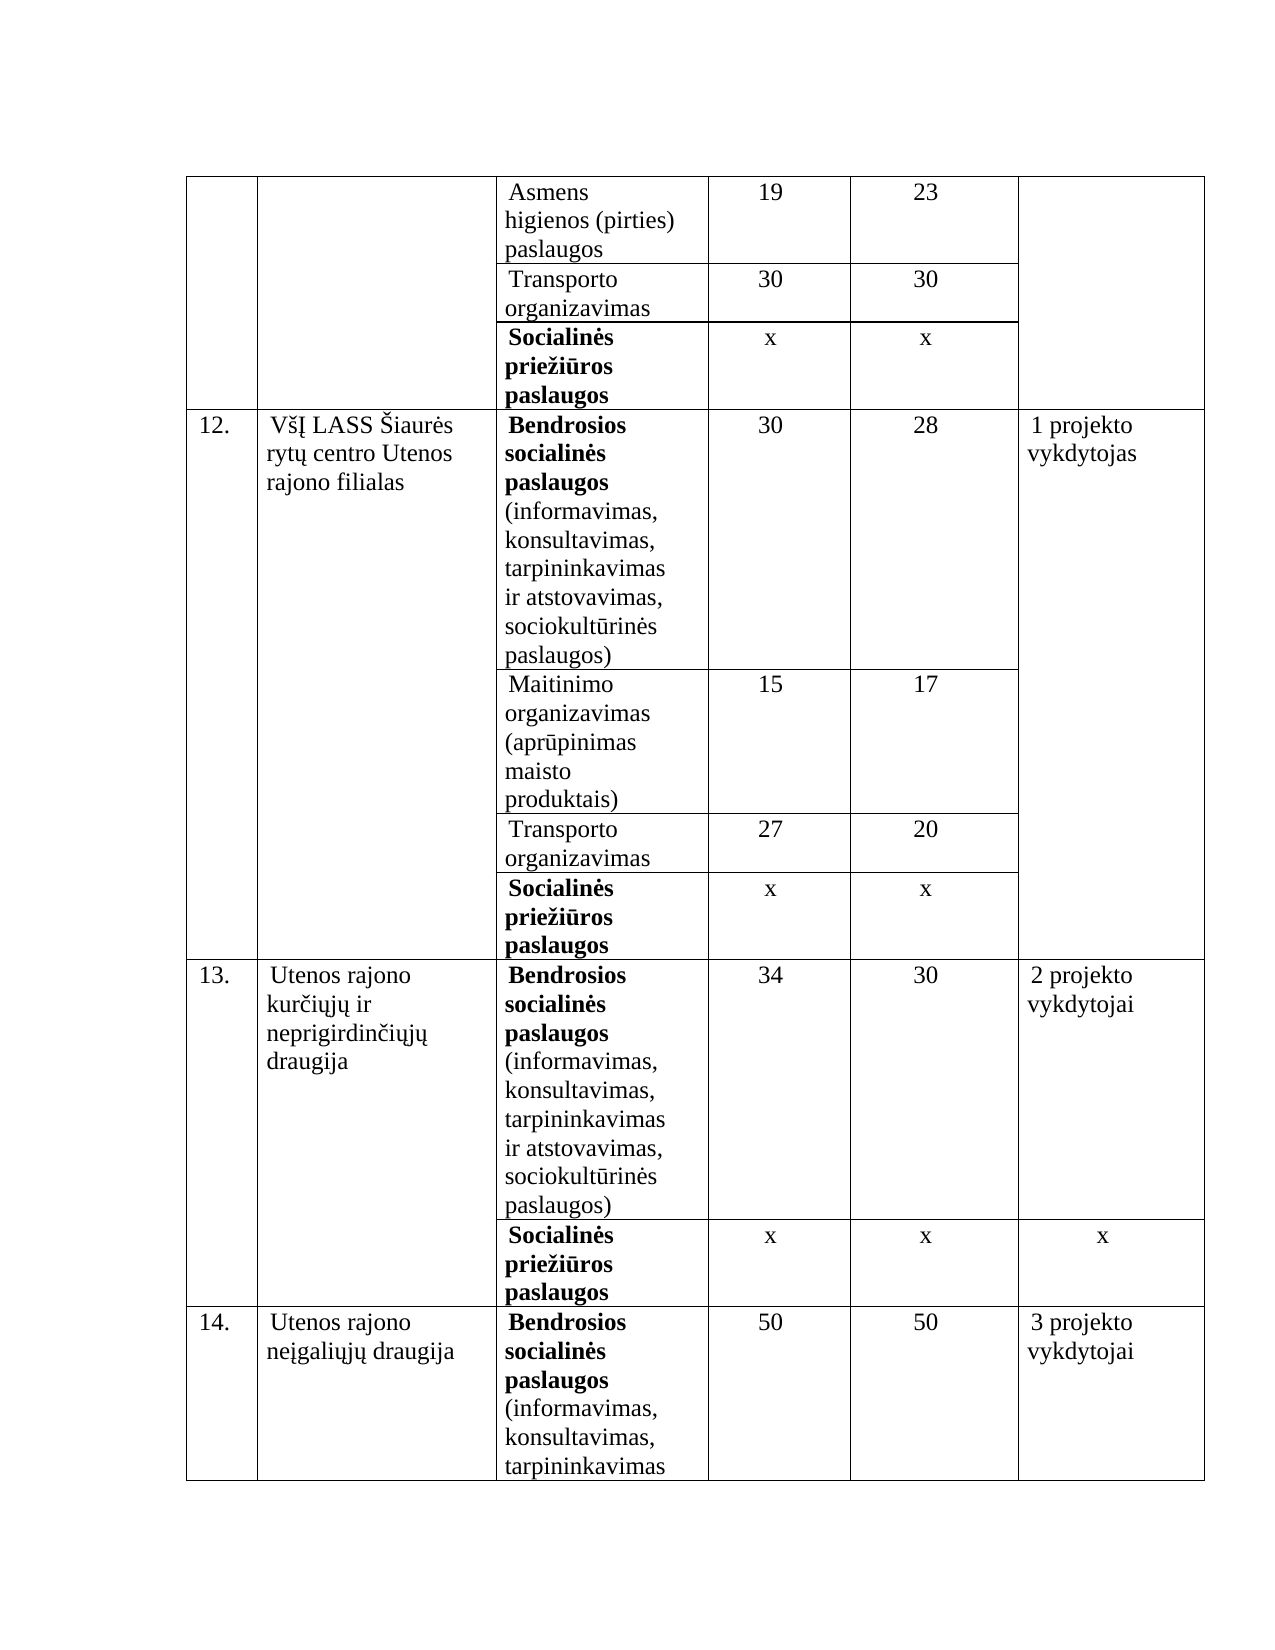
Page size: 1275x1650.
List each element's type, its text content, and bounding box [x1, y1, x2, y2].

table_cell [258, 177, 496, 409]
table_cell 23 [851, 177, 1018, 263]
table_cell 14. [187, 1307, 257, 1480]
table_cell Transporto organizavimas [497, 814, 708, 872]
table_cell x [709, 1220, 850, 1306]
table_cell 30 [851, 960, 1018, 1219]
table_cell 30 [709, 410, 850, 668]
table_cell Bendrosios socialinės paslaugos (informavimas, konsultavimas, tarpininkavimas ir atstovavimas, sociokultūrinės paslaugos) [497, 410, 708, 668]
table_cell 12. [187, 410, 257, 959]
table_cell Socialinės priežiūros paslaugos [497, 323, 708, 409]
table_cell Bendrosios socialinės paslaugos (informavimas, konsultavimas, tarpininkavimas [497, 1307, 708, 1480]
table_cell Utenos rajono neįgaliųjų draugija [258, 1307, 496, 1480]
table_cell 2 projekto vykdytojai [1019, 960, 1204, 1219]
table_cell 20 [851, 814, 1018, 872]
table_cell 34 [709, 960, 850, 1219]
table_cell Asmens higienos (pirties) paslaugos [497, 177, 708, 263]
table_cell 1 projekto vykdytojas [1019, 410, 1204, 959]
table_cell 19 [709, 177, 850, 263]
table_cell x [709, 323, 850, 409]
table_cell VšĮ LASS Šiaurės rytų centro Utenos rajono filialas [258, 410, 496, 959]
table_cell Bendrosios socialinės paslaugos (informavimas, konsultavimas, tarpininkavimas ir atstovavimas, sociokultūrinės paslaugos) [497, 960, 708, 1219]
table_cell Utenos rajono kurčiųjų ir neprigirdinčiųjų draugija [258, 960, 496, 1306]
table_cell 3 projekto vykdytojai [1019, 1307, 1204, 1480]
table_cell [187, 177, 257, 409]
table_cell 30 [851, 264, 1018, 321]
table_cell 50 [709, 1307, 850, 1480]
table_cell x [851, 323, 1018, 409]
table_cell x [709, 873, 850, 959]
table_cell x [1019, 1220, 1204, 1306]
table_cell Socialinės priežiūros paslaugos [497, 873, 708, 959]
table_cell Maitinimo organizavimas (aprūpinimas maisto produktais) [497, 670, 708, 813]
table_cell [1019, 177, 1204, 409]
table_cell 27 [709, 814, 850, 872]
table_cell Socialinės priežiūros paslaugos [497, 1220, 708, 1306]
table_cell x [851, 873, 1018, 959]
table_cell Transporto organizavimas [497, 264, 708, 321]
table_cell 13. [187, 960, 257, 1306]
table_cell 28 [851, 410, 1018, 668]
table_cell x [851, 1220, 1018, 1306]
table_cell 30 [709, 264, 850, 321]
table_cell 50 [851, 1307, 1018, 1480]
table_cell 17 [851, 670, 1018, 813]
table_cell 15 [709, 670, 850, 813]
